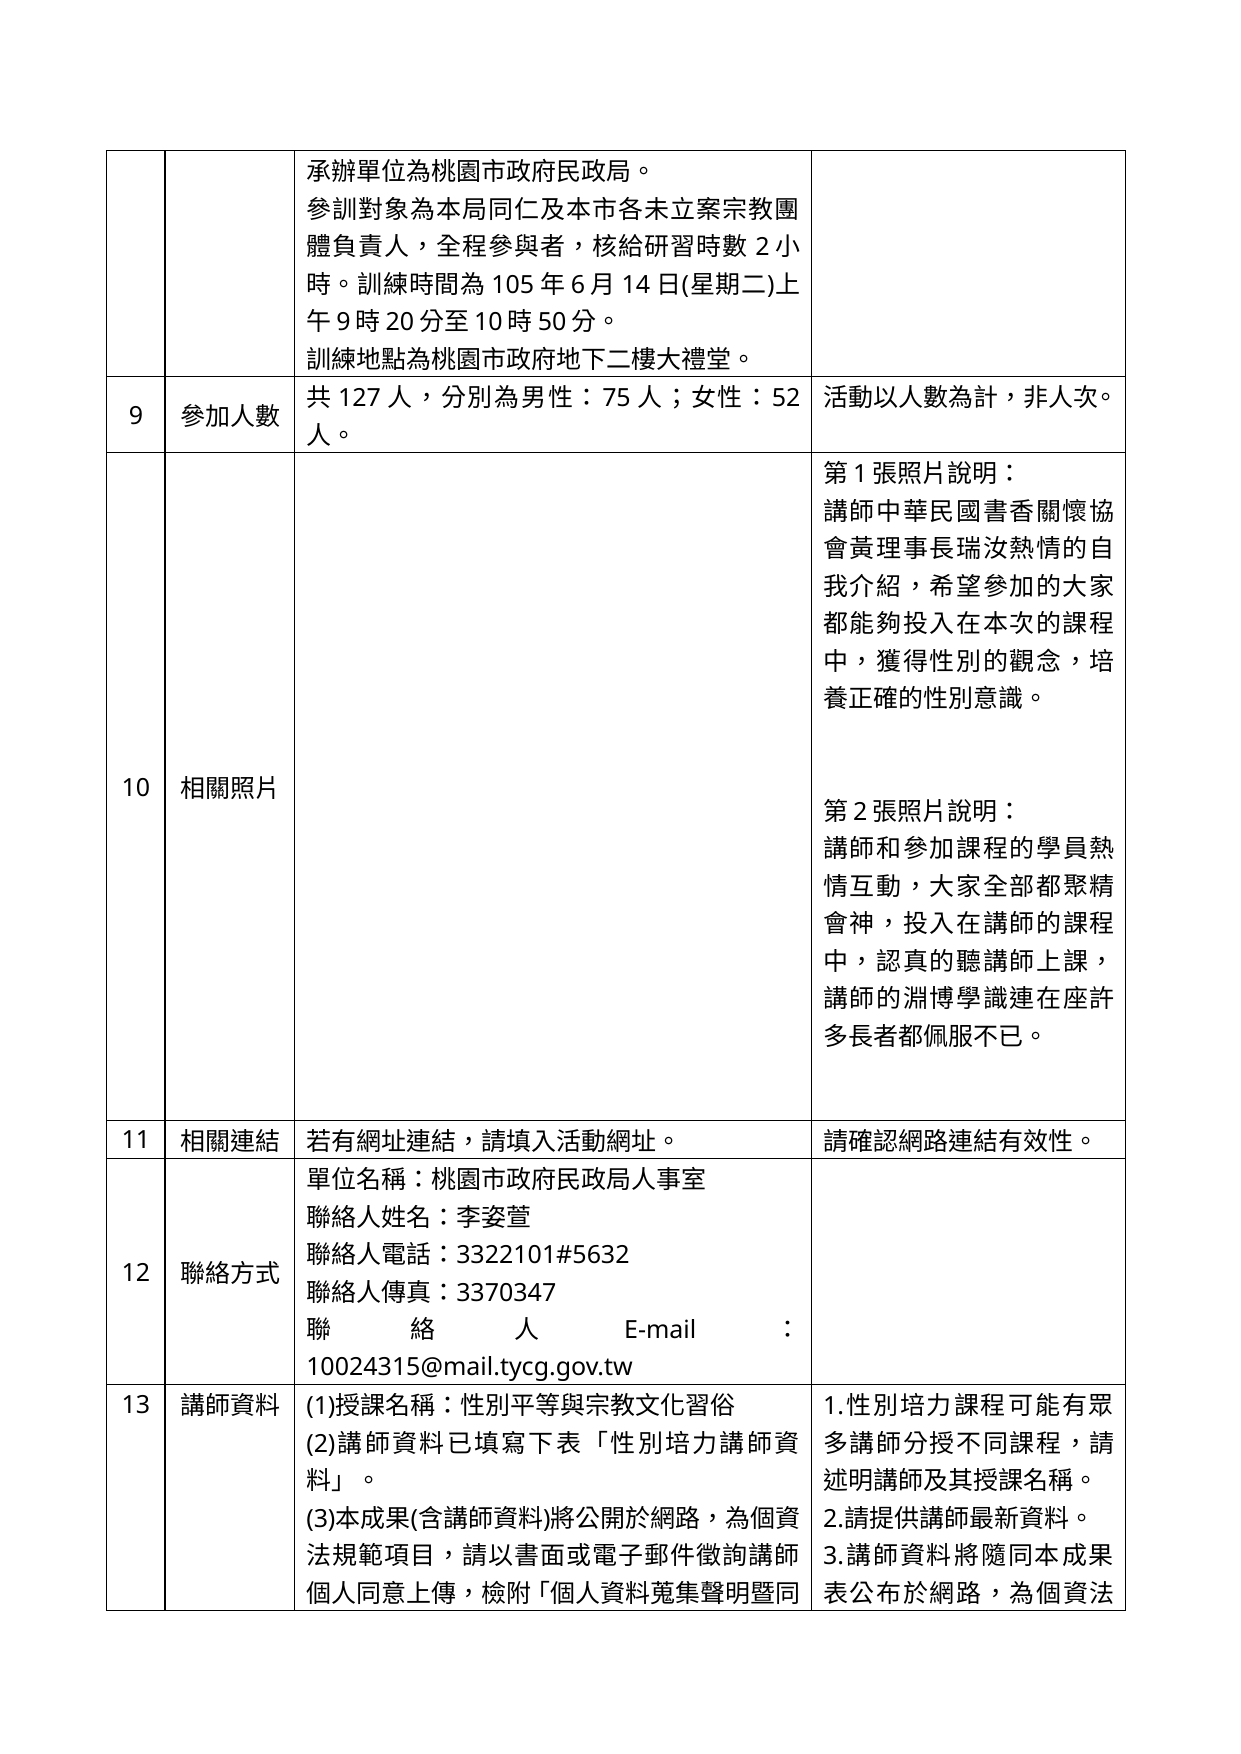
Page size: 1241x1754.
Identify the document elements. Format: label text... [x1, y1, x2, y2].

table_cell 參加人數 [166, 377, 294, 452]
table_cell 相關照片 [166, 453, 294, 1119]
table_cell 10 [107, 453, 164, 1119]
table_cell [812, 1159, 1125, 1384]
table_cell [107, 151, 164, 376]
table_cell 請確認網路連結有效性。 [812, 1121, 1125, 1158]
table_cell 聯絡方式 [166, 1159, 294, 1384]
table_cell (1)授課名稱：性別平等與宗教文化習俗 (2)講師資料已填寫下表「性別培力講師資料」。 (3)本成果(含講師資料)將公開於網路，為個資法規範項目，請以書面或電子郵件徵詢講師個人同意上傳，檢附「個人資料蒐集聲明暨同 [295, 1385, 811, 1610]
table_cell 相關連結 [166, 1121, 294, 1158]
table_cell 若有網址連結，請填入活動網址。 [295, 1121, 811, 1158]
table_cell 13 [107, 1385, 164, 1610]
table_cell [295, 453, 811, 1119]
table_cell 12 [107, 1159, 164, 1384]
table_cell 承辦單位為桃園市政府民政局。 參訓對象為本局同仁及本市各未立案宗教團體負責人，全程參與者，核給研習時數2小時。訓練時間為105年6月14日(星期二)上午9時20分至10時50分。 訓練地點為桃園市政府地下二樓大禮堂。 [295, 151, 811, 376]
table_cell [166, 151, 294, 376]
table_cell 單位名稱：桃園市政府民政局人事室 聯絡人姓名：李姿萱 聯絡人電話：3322101#5632 聯絡人傳真：3370347 聯絡人E-mail：10024315@mail.tycg.gov.tw [295, 1159, 811, 1384]
table_cell 9 [107, 377, 164, 452]
table_cell 共127人，分別為男性：75人；女性：52人。 [295, 377, 811, 452]
table_cell 第1張照片說明： 講師中華民國書香關懷協會黃理事長瑞汝熱情的自我介紹，希望參加的大家都能夠投入在本次的課程中，獲得性別的觀念，培養正確的性別意識。 第2張照片說明： 講師和參加課程的學員熱情互動，大家全部都聚精會神，投入在講師的課程中，認真的聽講師上課，講師的淵博學識連在座許多長者都佩服不已。 [812, 453, 1125, 1119]
table_cell 講師資料 [166, 1385, 294, 1610]
table_cell [812, 151, 1125, 376]
table_cell 活動以人數為計，非人次。 [812, 377, 1125, 452]
table_cell 1.性別培力課程可能有眾多講師分授不同課程，請述明講師及其授課名稱。 2.請提供講師最新資料。 3.講師資料將隨同本成果表公布於網路，為個資法 [812, 1385, 1125, 1610]
table_cell 11 [107, 1121, 164, 1158]
